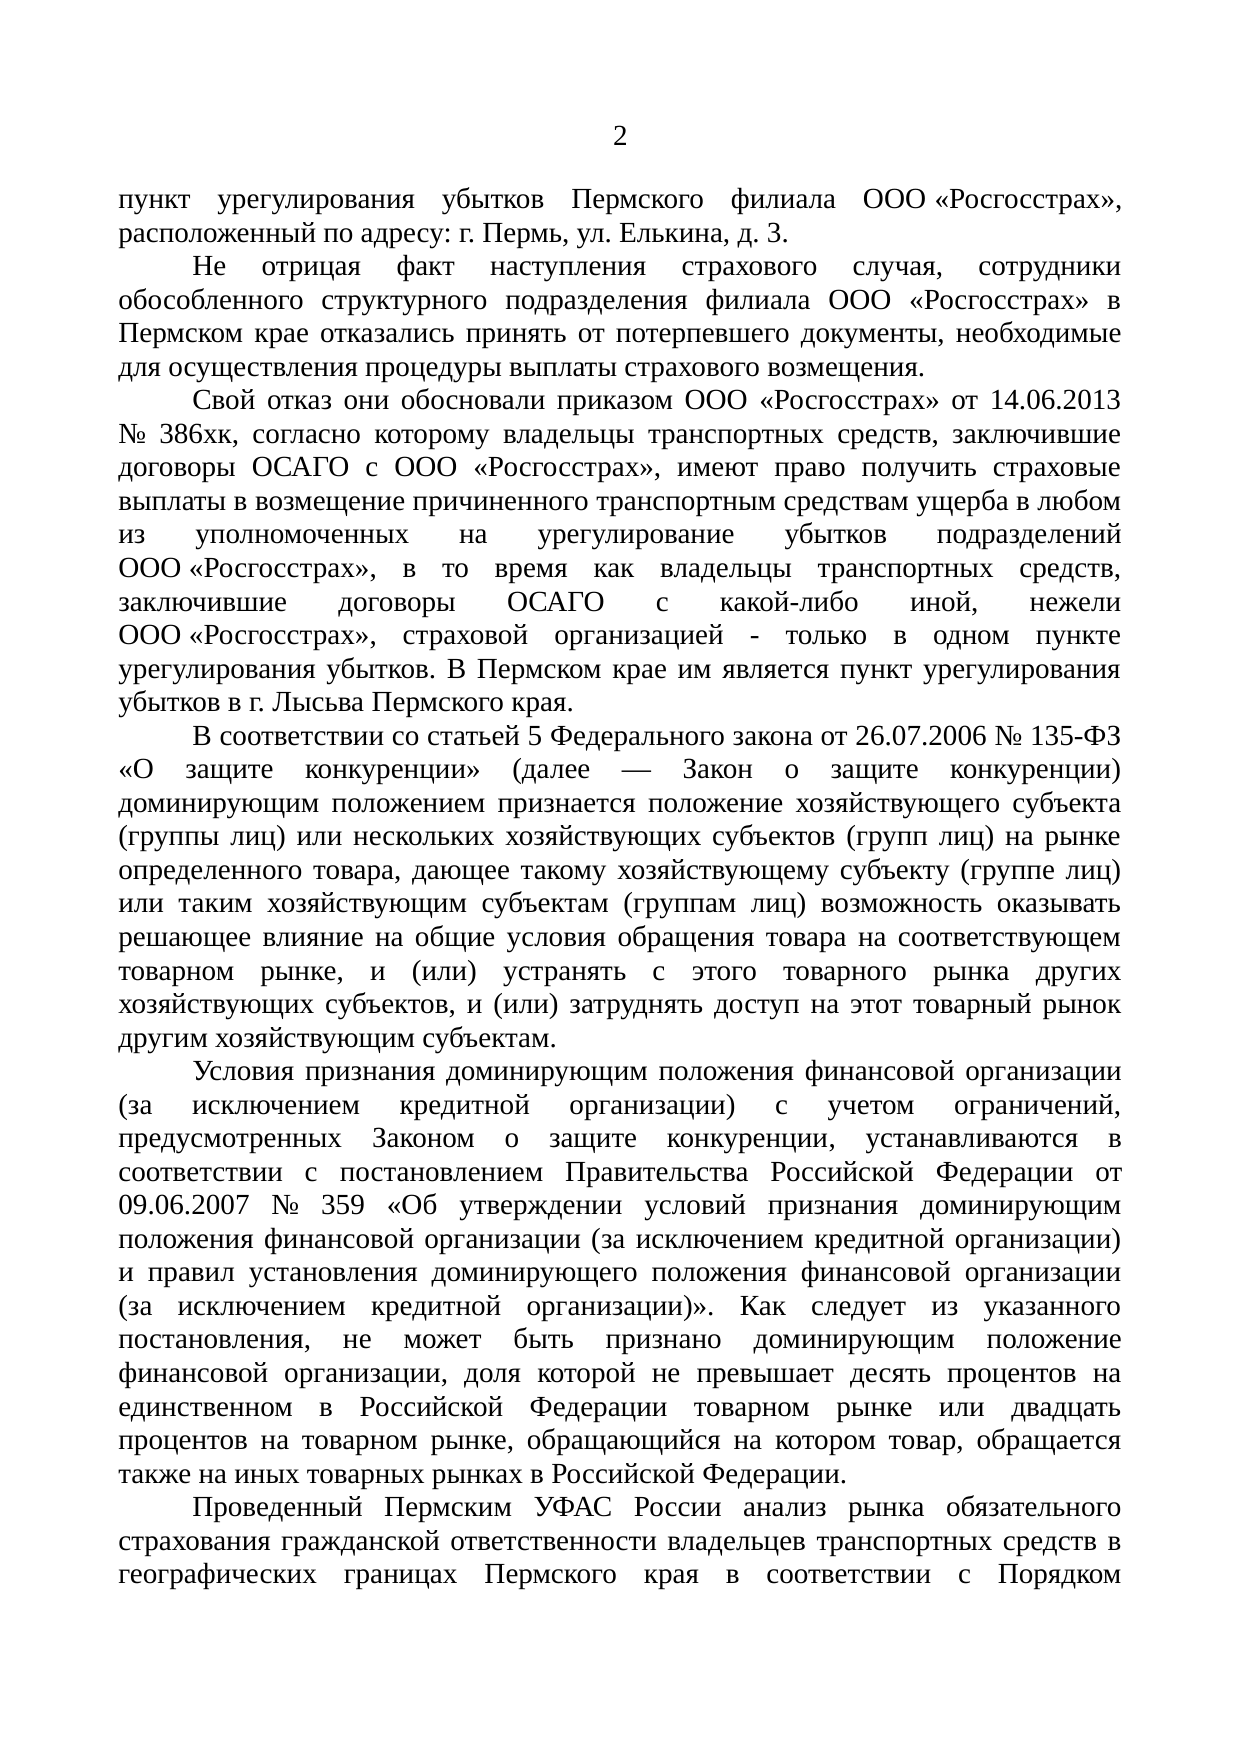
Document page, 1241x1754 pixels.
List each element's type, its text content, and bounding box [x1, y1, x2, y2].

text Проведенный Пермским УФАС России анализ рынка обязательного страхования гражданской ответственности владельцев транспортных средств в географических границах Пермского края в соответствии с Порядком [118, 1489, 1122, 1590]
text пункт урегулирования убытков Пермского филиала ООО «Росгосстрах», расположенный по адресу: г. Пермь, ул. Елькина, д. 3. [118, 181, 1122, 248]
text Условия признания доминирующим положения финансовой организации (за исключением кредитной организации) с учетом ограничений, предусмотренных Законом о защите конкуренции, устанавливаются в соответствии с постановлением Правительства Российской Федерации от 09.06.2007 № 359 «Об утверждении условий признания доминирующим положения финансовой организации (за исключением кредитной организации) и правил установления доминирующего положения финансовой организации (за исключением кредитной организации)». Как следует из указанного постановления, не может быть признано доминирующим положение финансовой организации, доля которой не превышает десять процентов на единственном в Российской Федерации товарном рынке или двадцать процентов на товарном рынке, обращающийся на котором товар, обращается также на иных товарных рынках в Российской Федерации. [118, 1053, 1122, 1489]
text В соответствии со статьей 5 Федерального закона от 26.07.2006 № 135-ФЗ «О защите конкуренции» (далее — Закон о защите конкуренции) доминирующим положением признается положение хозяйствующего субъекта (группы лиц) или нескольких хозяйствующих субъектов (групп лиц) на рынке определенного товара, дающее такому хозяйствующему субъекту (группе лиц) или таким хозяйствующим субъектам (группам лиц) возможность оказывать решающее влияние на общие условия обращения товара на соответствующем товарном рынке, и (или) устранять с этого товарного рынка других хозяйствующих субъектов, и (или) затруднять доступ на этот товарный рынок другим хозяйствующим субъектам. [118, 718, 1122, 1053]
text Свой отказ они обосновали приказом ООО «Росгосстрах» от 14.06.2013 № 386хк, согласно которому владельцы транспортных средств, заключившие договоры ОСАГО с ООО «Росгосстрах», имеют право получить страховые выплаты в возмещение причиненного транспортным средствам ущерба в любом из уполномоченных на урегулирование убытков подразделений ООО «Росгосстрах», в то время как владельцы транспортных средств, заключившие договоры ОСАГО с какой-либо иной, нежели ООО «Росгосстрах», страховой организацией - только в одном пункте урегулирования убытков. В Пермском крае им является пункт урегулирования убытков в г. Лысьва Пермского края. [118, 382, 1122, 718]
text Не отрицая факт наступления страхового случая, сотрудники обособленного структурного подразделения филиала ООО «Росгосстрах» в Пермском крае отказались принять от потерпевшего документы, необходимые для осуществления процедуры выплаты страхового возмещения. [118, 248, 1122, 382]
